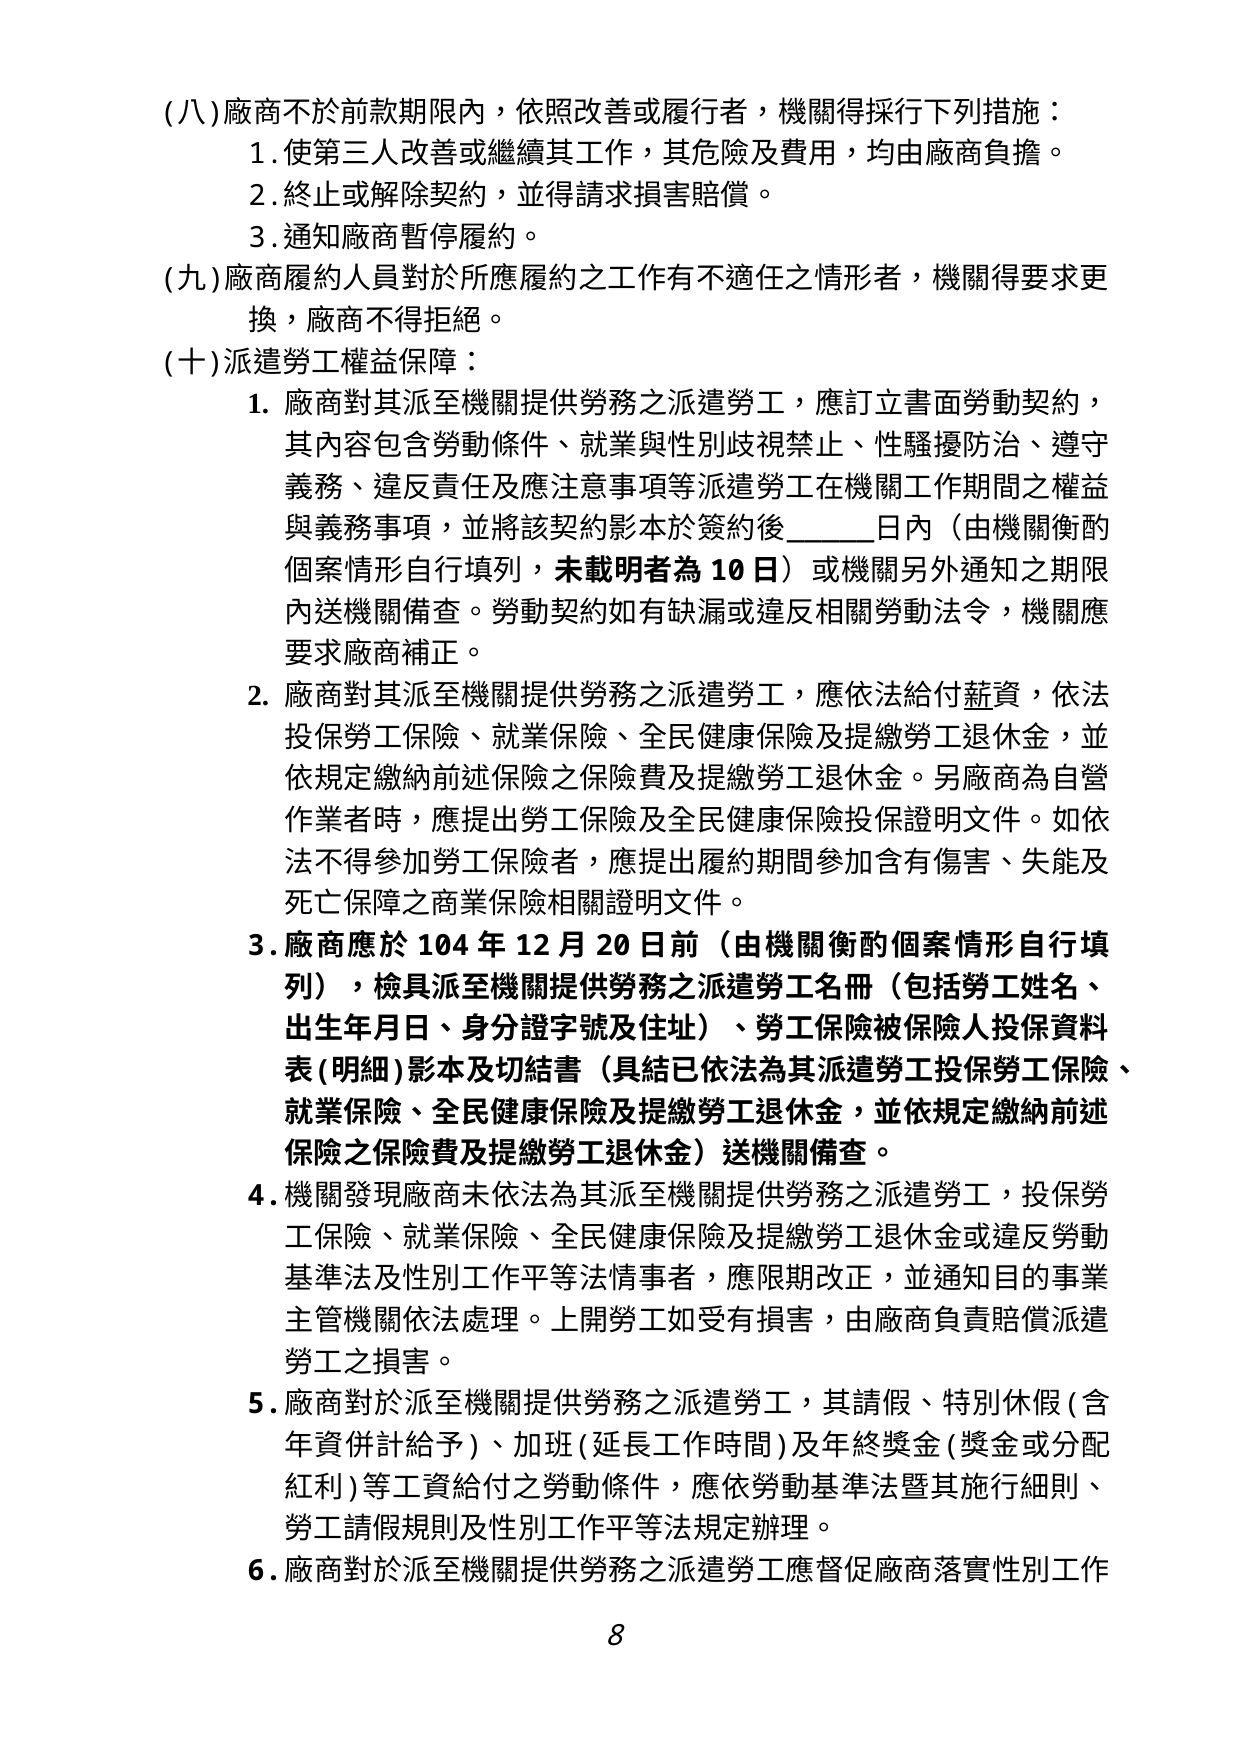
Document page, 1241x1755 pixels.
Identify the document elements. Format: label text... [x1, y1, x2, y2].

list 廠商對於派至機關提供勞務之派遣勞工，其請假、特別休假(含年資併計給予)、加班(延長工作時間)及年終獎金(獎金或分配紅利)等工資給付之勞動條件，應依勞動基準法暨其施行細則、勞工請假規則及性別工作平等法規定辦理。 [247, 1380, 1110, 1547]
text 2.終止或解除契約，並得請求損害賠償。 [248, 172, 1104, 214]
list 廠商應於104年12月20日前（由機關衡酌個案情形自行填列），檢具派至機關提供勞務之派遣勞工名冊（包括勞工姓名、出生年月日、身分證字號及住址）、勞工保險被保險人投保資料表(明細)影本及切結書（具結已依法為其派遣勞工投保勞工保險、就業保險、全民健康保險及提繳勞工退休金，並依規定繳納前述保險之保險費及提繳勞工退休金）送機關備查。 [247, 922, 1110, 1172]
text (八)廠商不於前款期限內，依照改善或履行者，機關得採行下列措施： [159, 89, 1110, 130]
text (九)廠商履約人員對於所應履約之工作有不適任之情形者，機關得要求更換，廠商不得拒絕。 [159, 255, 1110, 339]
text 3.通知廠商暫停履約。 [248, 214, 1110, 255]
list 廠商對其派至機關提供勞務之派遣勞工，應訂立書面勞動契約，其內容包含勞動條件、就業與性別歧視禁止、性騷擾防治、遵守義務、違反責任及應注意事項等派遣勞工在機關工作期間之權益與義務事項，並將該契約影本於簽約後_____日內（由機關衡酌個案情形自行填列，未載明者為10日）或機關另外通知之期限內送機關備查。勞動契約如有缺漏或違反相關勞動法令，機關應要求廠商補正。 [247, 380, 1110, 672]
text (十)派遣勞工權益保障： [159, 339, 1110, 380]
list 廠商對其派至機關提供勞務之派遣勞工，應依法給付薪資，依法投保勞工保險、就業保險、全民健康保險及提繳勞工退休金，並依規定繳納前述保險之保險費及提繳勞工退休金。另廠商為自營作業者時，應提出勞工保險及全民健康保險投保證明文件。如依法不得參加勞工保險者，應提出履約期間參加含有傷害、失能及死亡保障之商業保險相關證明文件。 [247, 672, 1110, 922]
text 1.使第三人改善或繼續其工作，其危險及費用，均由廠商負擔。 [248, 130, 1104, 172]
list 機關發現廠商未依法為其派至機關提供勞務之派遣勞工，投保勞工保險、就業保險、全民健康保險及提繳勞工退休金或違反勞動基準法及性別工作平等法情事者，應限期改正，並通知目的事業主管機關依法處理。上開勞工如受有損害，由廠商負責賠償派遣勞工之損害。 [247, 1172, 1110, 1380]
list 廠商對於派至機關提供勞務之派遣勞工應督促廠商落實性別工作 [247, 1547, 1110, 1589]
